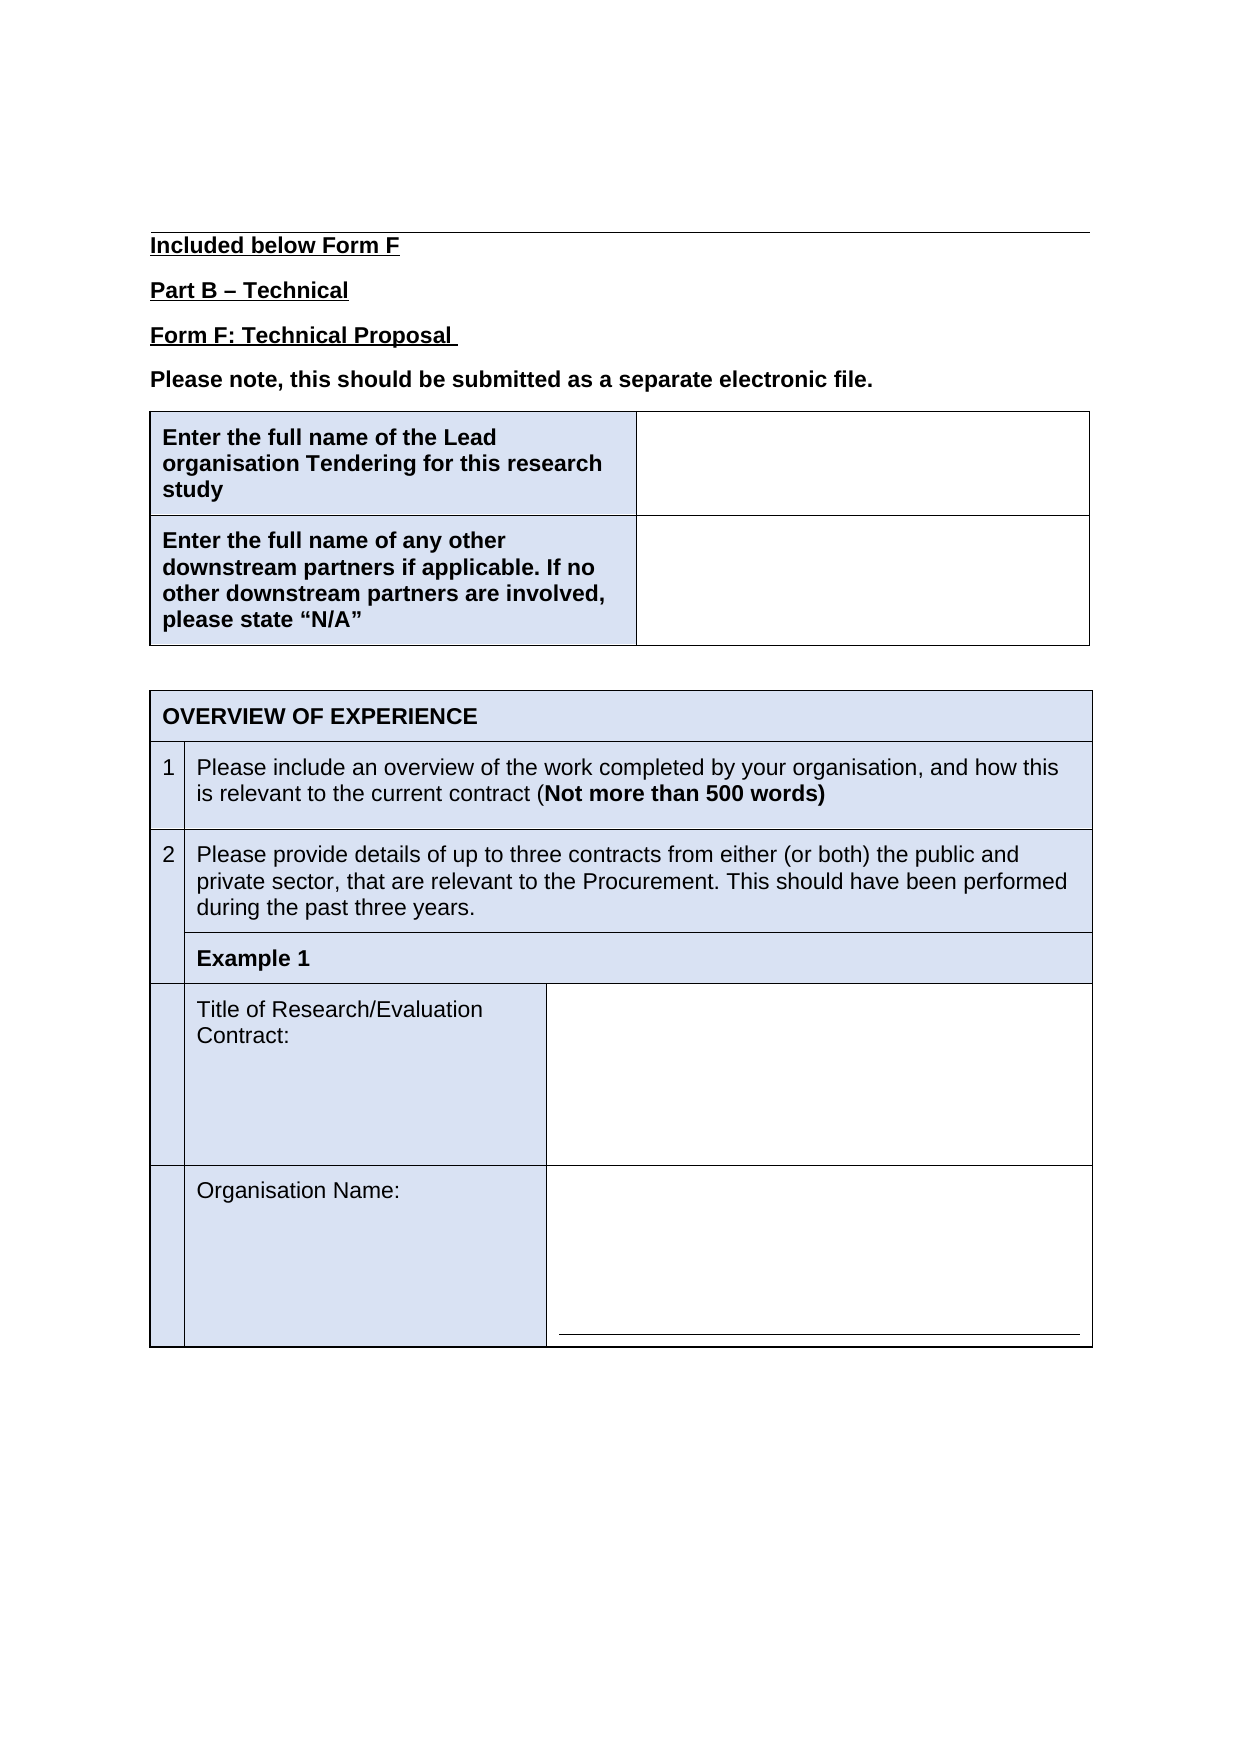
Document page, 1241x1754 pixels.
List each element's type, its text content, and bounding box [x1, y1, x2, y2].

table_cell Example 1 [185, 933, 1092, 983]
table_cell [151, 1166, 184, 1346]
table_cell Please provide details of up to three contracts from either (or both) the public and private sector, that are relevant to the Procurement. This should have been performed during the past three years. [185, 830, 1092, 932]
table_cell Enter the full name of any other downstream partners if applicable. If no other downstream partners are involved, please state “N/A” [151, 516, 636, 644]
table_cell 1 [151, 742, 184, 828]
text Please note, this should be submitted as a separate electronic file. [150, 366, 1090, 393]
text Included below Form F [150, 232, 1090, 259]
table_header OVERVIEW OF EXPERIENCE [151, 691, 1092, 741]
table_cell 2 [151, 830, 184, 983]
table_cell [637, 516, 1089, 644]
text Part B – Technical [150, 277, 1090, 303]
table_cell Title of Research/Evaluation Contract: [185, 984, 546, 1165]
table_cell Please include an overview of the work completed by your organisation, and how this is relevant to the current contract (Not more than 500 words) [185, 742, 1092, 828]
table_header [637, 412, 1089, 514]
table_cell [547, 1166, 1092, 1346]
table_header Enter the full name of the Lead organisation Tendering for this research study [151, 412, 636, 514]
table_cell [547, 984, 1092, 1165]
table_cell Organisation Name: [185, 1166, 546, 1346]
text Form F: Technical Proposal [150, 322, 1090, 348]
table_cell [151, 984, 184, 1165]
